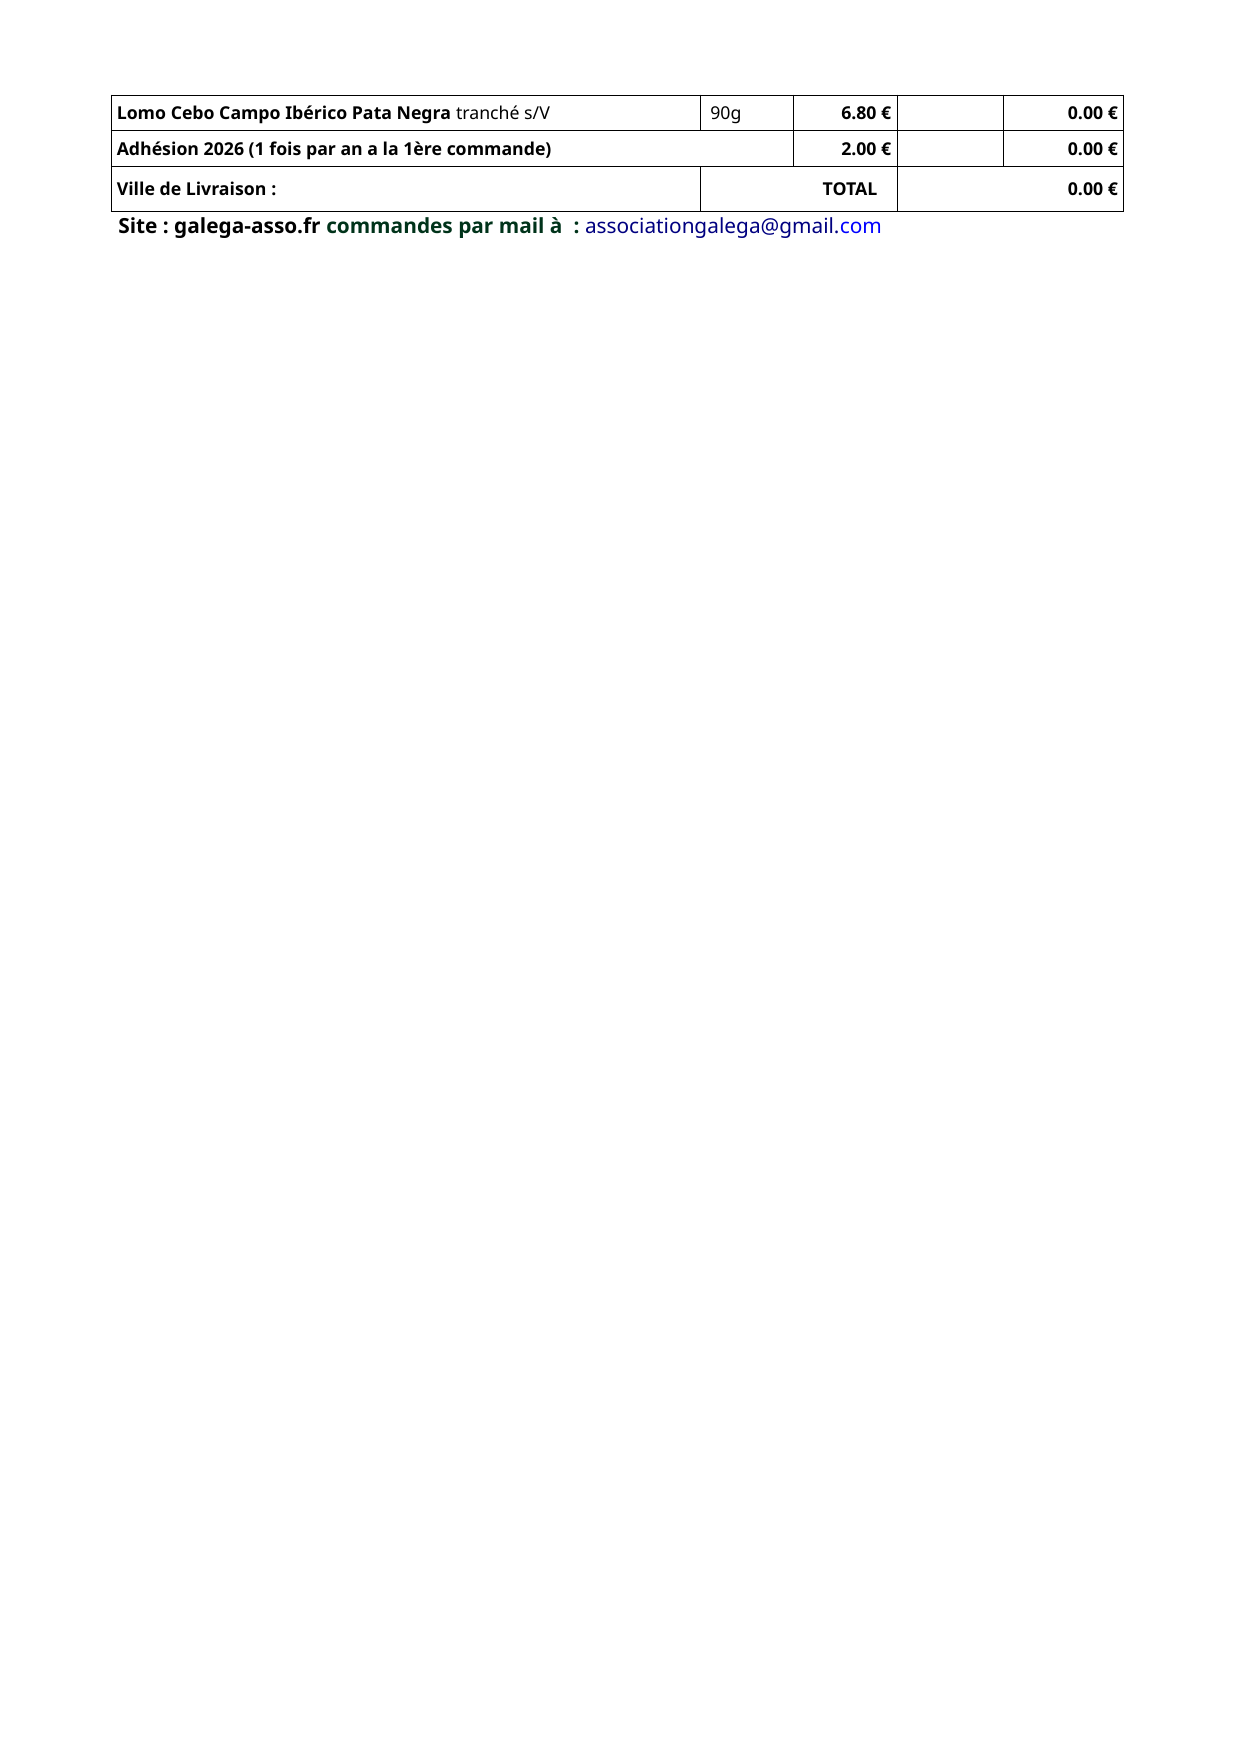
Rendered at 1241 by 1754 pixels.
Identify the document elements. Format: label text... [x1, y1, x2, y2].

table_cell 90g [701, 96, 793, 130]
table_cell 0,00 € [1004, 96, 1123, 130]
table_cell 6,80 € [794, 96, 897, 130]
table_cell [898, 96, 1003, 130]
table_cell 0,00 € [1004, 131, 1123, 166]
table_cell Ville de Livraison : [112, 167, 700, 211]
text Site : galega-asso.fr commandes par mail à : associationgalega@gmail.com [118, 212, 1122, 240]
table_cell 2,00 € [794, 131, 897, 166]
table_cell 0,00 € [898, 167, 1123, 211]
table_cell Lomo Cebo Campo Ibérico Pata Negra tranché s/V [112, 96, 700, 130]
table_cell Adhésion 2026 (1 fois par an a la 1ère commande) [112, 131, 793, 166]
table_cell [898, 131, 1003, 166]
table_cell TOTAL [701, 167, 897, 211]
